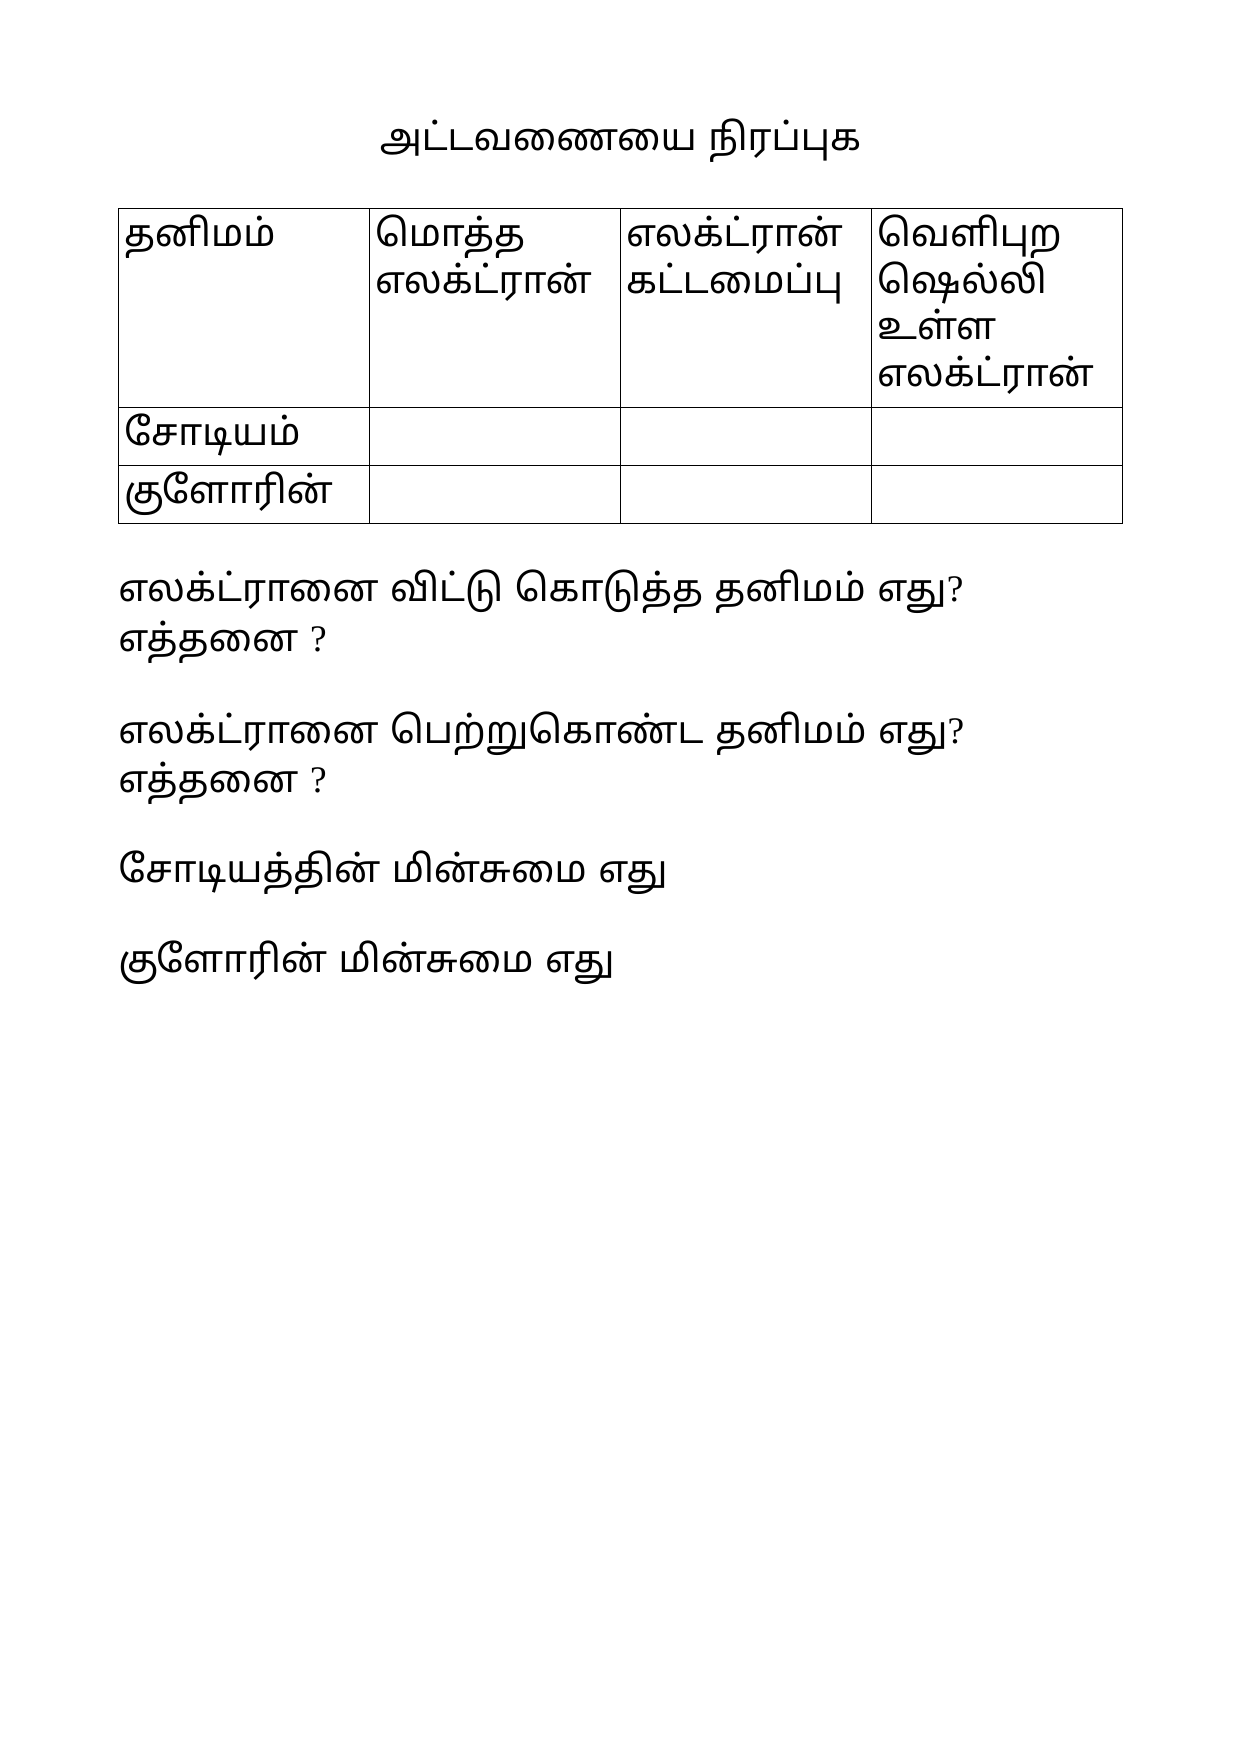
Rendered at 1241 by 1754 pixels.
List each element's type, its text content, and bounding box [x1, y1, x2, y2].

text சோடியத்தின் மின்சுமை எது [118, 850, 1122, 897]
table_header மொத்த எலக்ட்ரான் [370, 209, 620, 407]
table_cell [621, 466, 871, 523]
table_header எலக்ட்ரான் கட்டமைப்பு [621, 209, 871, 407]
table_cell [370, 408, 620, 465]
table_cell [872, 466, 1122, 523]
table_cell [370, 466, 620, 523]
text குளோரின் மின்சுமை எது [118, 940, 1122, 987]
text எலக்ட்ரானை பெற்றுகொண்ட தனிமம் எது? எத்தனை ? [118, 708, 1122, 807]
table_header தனிமம் [119, 209, 369, 407]
table_cell குளோரின் [119, 466, 369, 523]
table_cell [621, 408, 871, 465]
table_header வெளிபுற ஷெல்லி உள்ள எலக்ட்ரான் [872, 209, 1122, 407]
table_cell [872, 408, 1122, 465]
table_cell சோடியம் [119, 408, 369, 465]
text எலக்ட்ரானை விட்டு கொடுத்த தனிமம் எது?எத்தனை ? [118, 567, 1122, 665]
text அட்டவணையை நிரப்புக [118, 118, 1122, 165]
